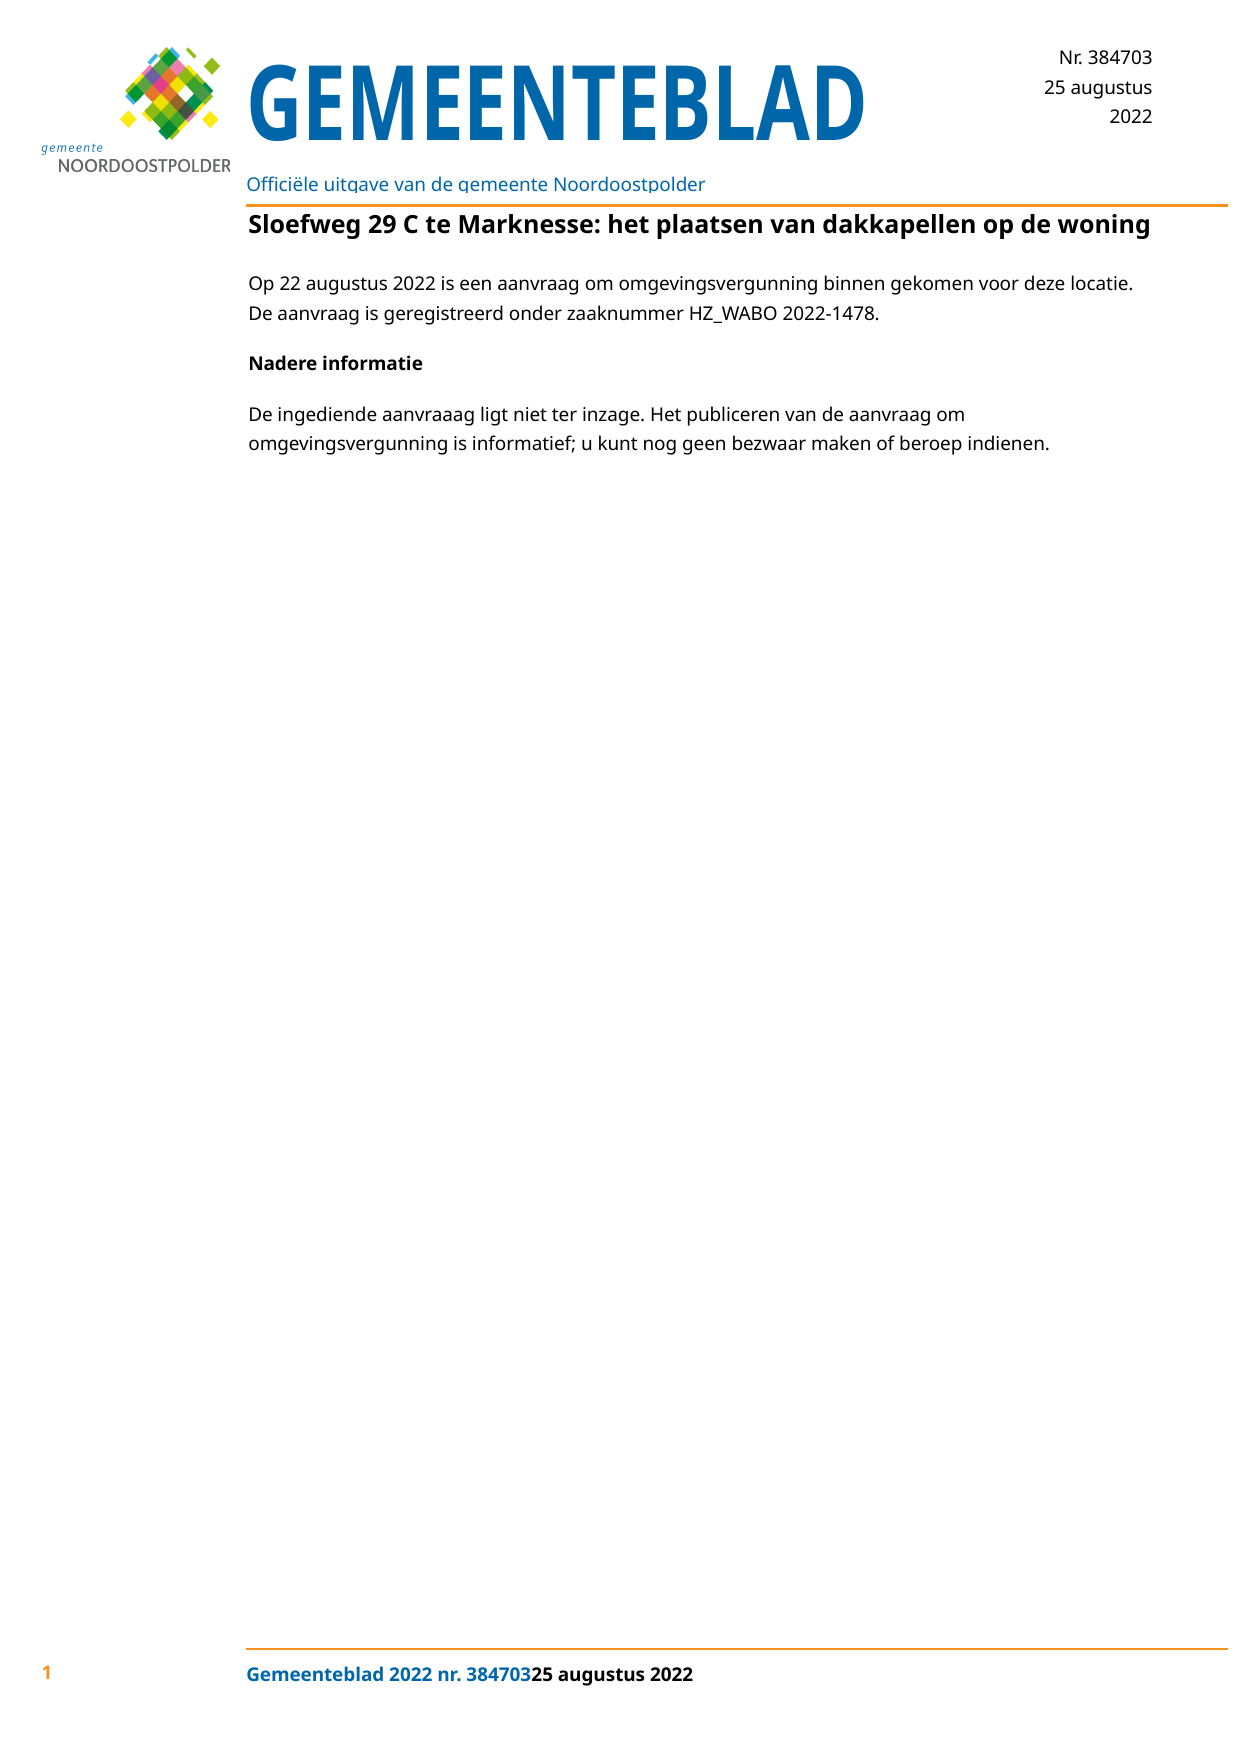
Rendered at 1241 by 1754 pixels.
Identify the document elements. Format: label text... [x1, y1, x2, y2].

picture [41, 47, 231, 172]
text Sloefweg 29 C te Marknesse: het plaatsen van dakkapellen op de woning [248, 207, 1152, 241]
text Op 22 augustus 2022 is een aanvraag om omgevingsvergunning binnen gekomen voor deze locatie. De aanvraag is geregistreerd onder zaaknummer HZ_WABO 2022-1478. [248, 270, 1152, 326]
text Nadere informatie [248, 350, 1152, 376]
text De ingediende aanvraaag ligt niet ter inzage. Het publiceren van de aanvraag om omgevingsvergunning is informatief; u kunt nog geen bezwaar maken of beroep indienen. [248, 401, 1152, 456]
